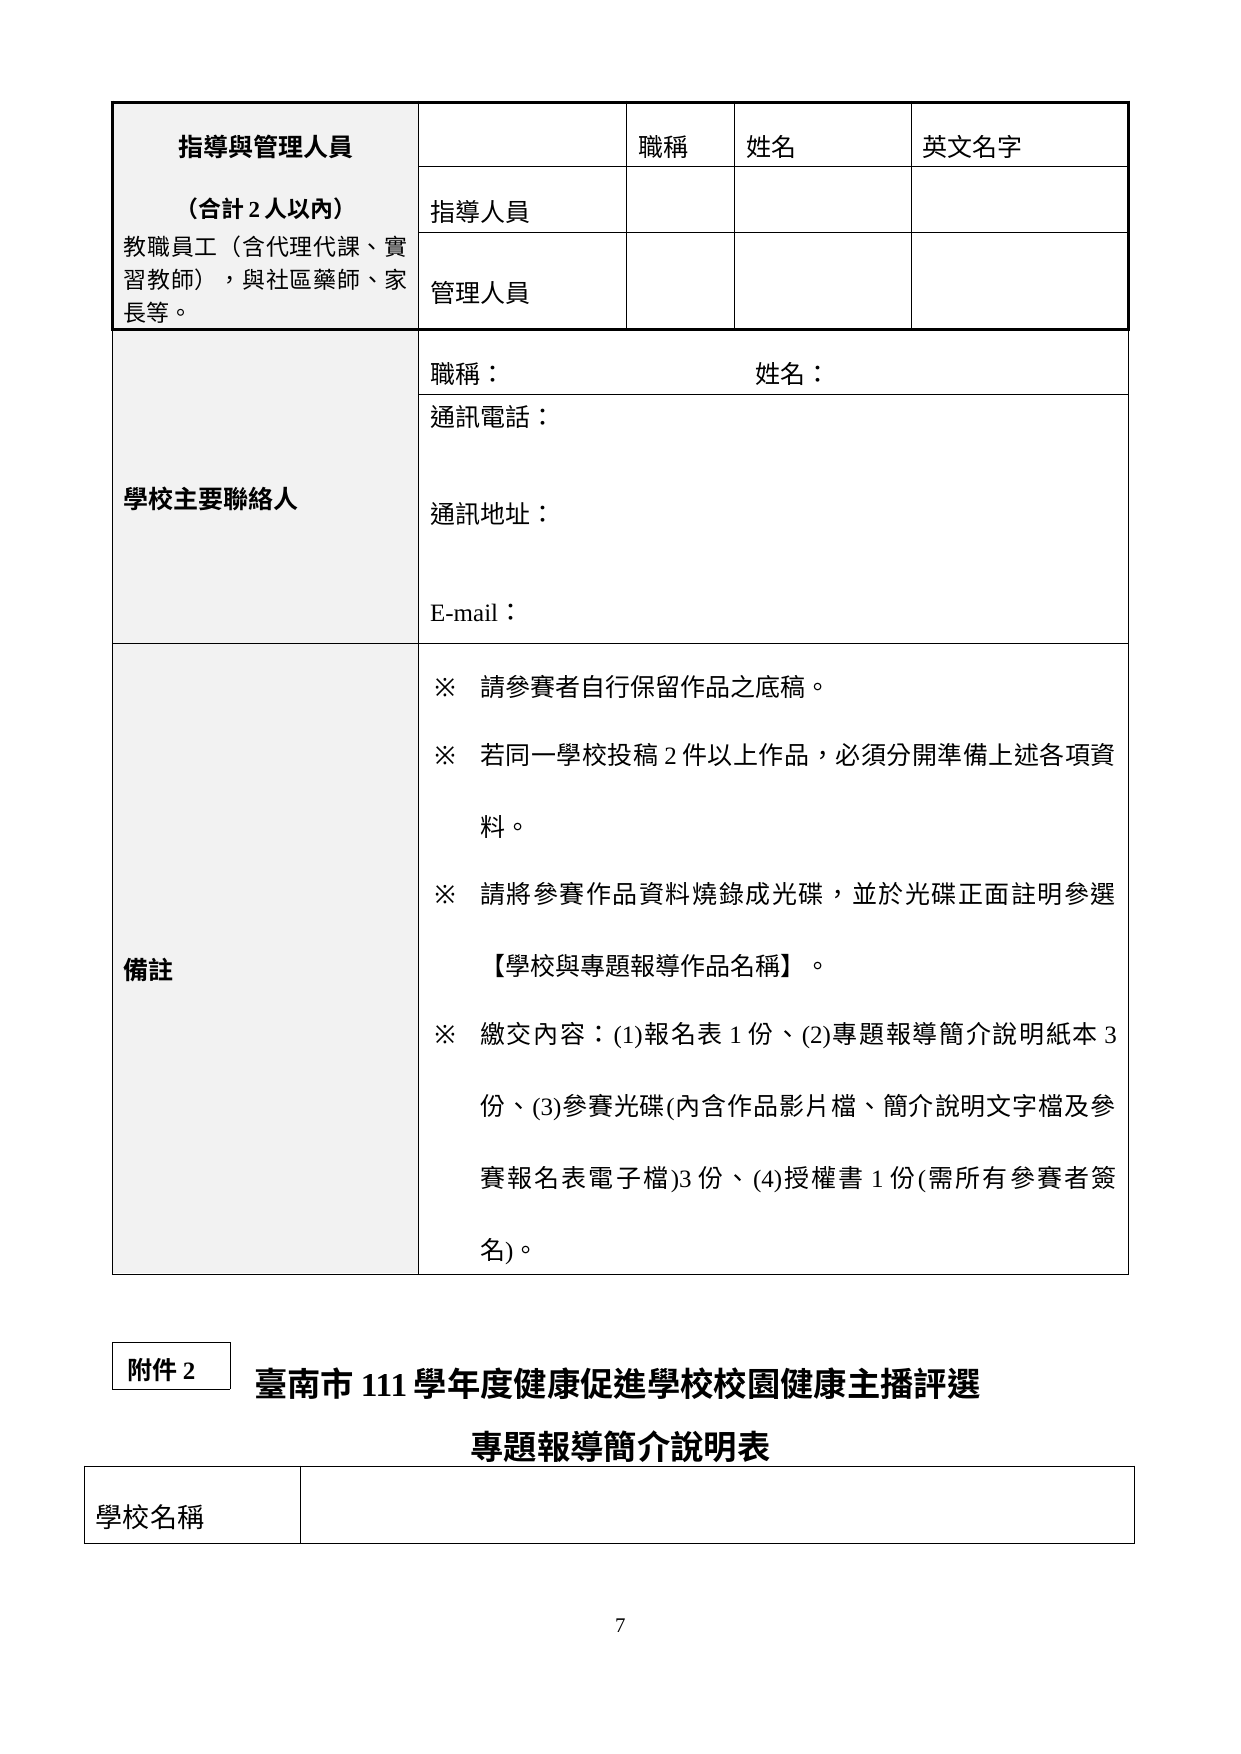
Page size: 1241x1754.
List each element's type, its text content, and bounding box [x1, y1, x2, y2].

table_cell 姓名 [735, 104, 911, 166]
table_cell 請參賽者自行保留作品之底稿。 若同一學校投稿2件以上作品，必須分開準備上述各項資料。 請將參賽作品資料燒錄成光碟，並於光碟正面註明參選【學校與專題報導作品名稱】。 繳交內容：(1)報名表1份、(2)專題報導簡介說明紙本3份、(3)參賽光碟(內含作品影片檔、簡介說明文字檔及參賽報名表電子檔)3份、(4)授權書1份(需所有參賽者簽名)。 [419, 644, 1128, 1273]
table_cell [627, 233, 734, 328]
table_cell 職稱 [627, 104, 734, 166]
table_cell 管理人員 [419, 233, 626, 328]
table_header [301, 1467, 1134, 1543]
table_cell [419, 104, 626, 166]
table_cell [735, 167, 911, 232]
table_cell 學校主要聯絡人 [113, 331, 418, 643]
table_cell 指導與管理人員 （合計2人以內） 教職員工（含代理代課、實習教師），與社區藥師、家長等。 [114, 104, 418, 328]
table_cell [912, 233, 1127, 328]
table_cell [627, 167, 734, 232]
table_cell 職稱： 姓名： [419, 331, 1128, 394]
table_cell 英文名字 [912, 104, 1127, 166]
table_cell [912, 167, 1127, 232]
text 專題報導簡介說明表 [112, 1403, 1128, 1466]
table_cell 備註 [113, 644, 418, 1273]
text 臺南市111學年度健康促進學校校園健康主播評選 [97, 1341, 1137, 1403]
table_header 學校名稱 [85, 1467, 300, 1543]
table_cell 通訊電話： 通訊地址： E-mail： [419, 395, 1128, 643]
table_cell [735, 233, 911, 328]
table_cell 指導人員 [419, 167, 626, 232]
text 附件2 [128, 1350, 215, 1381]
